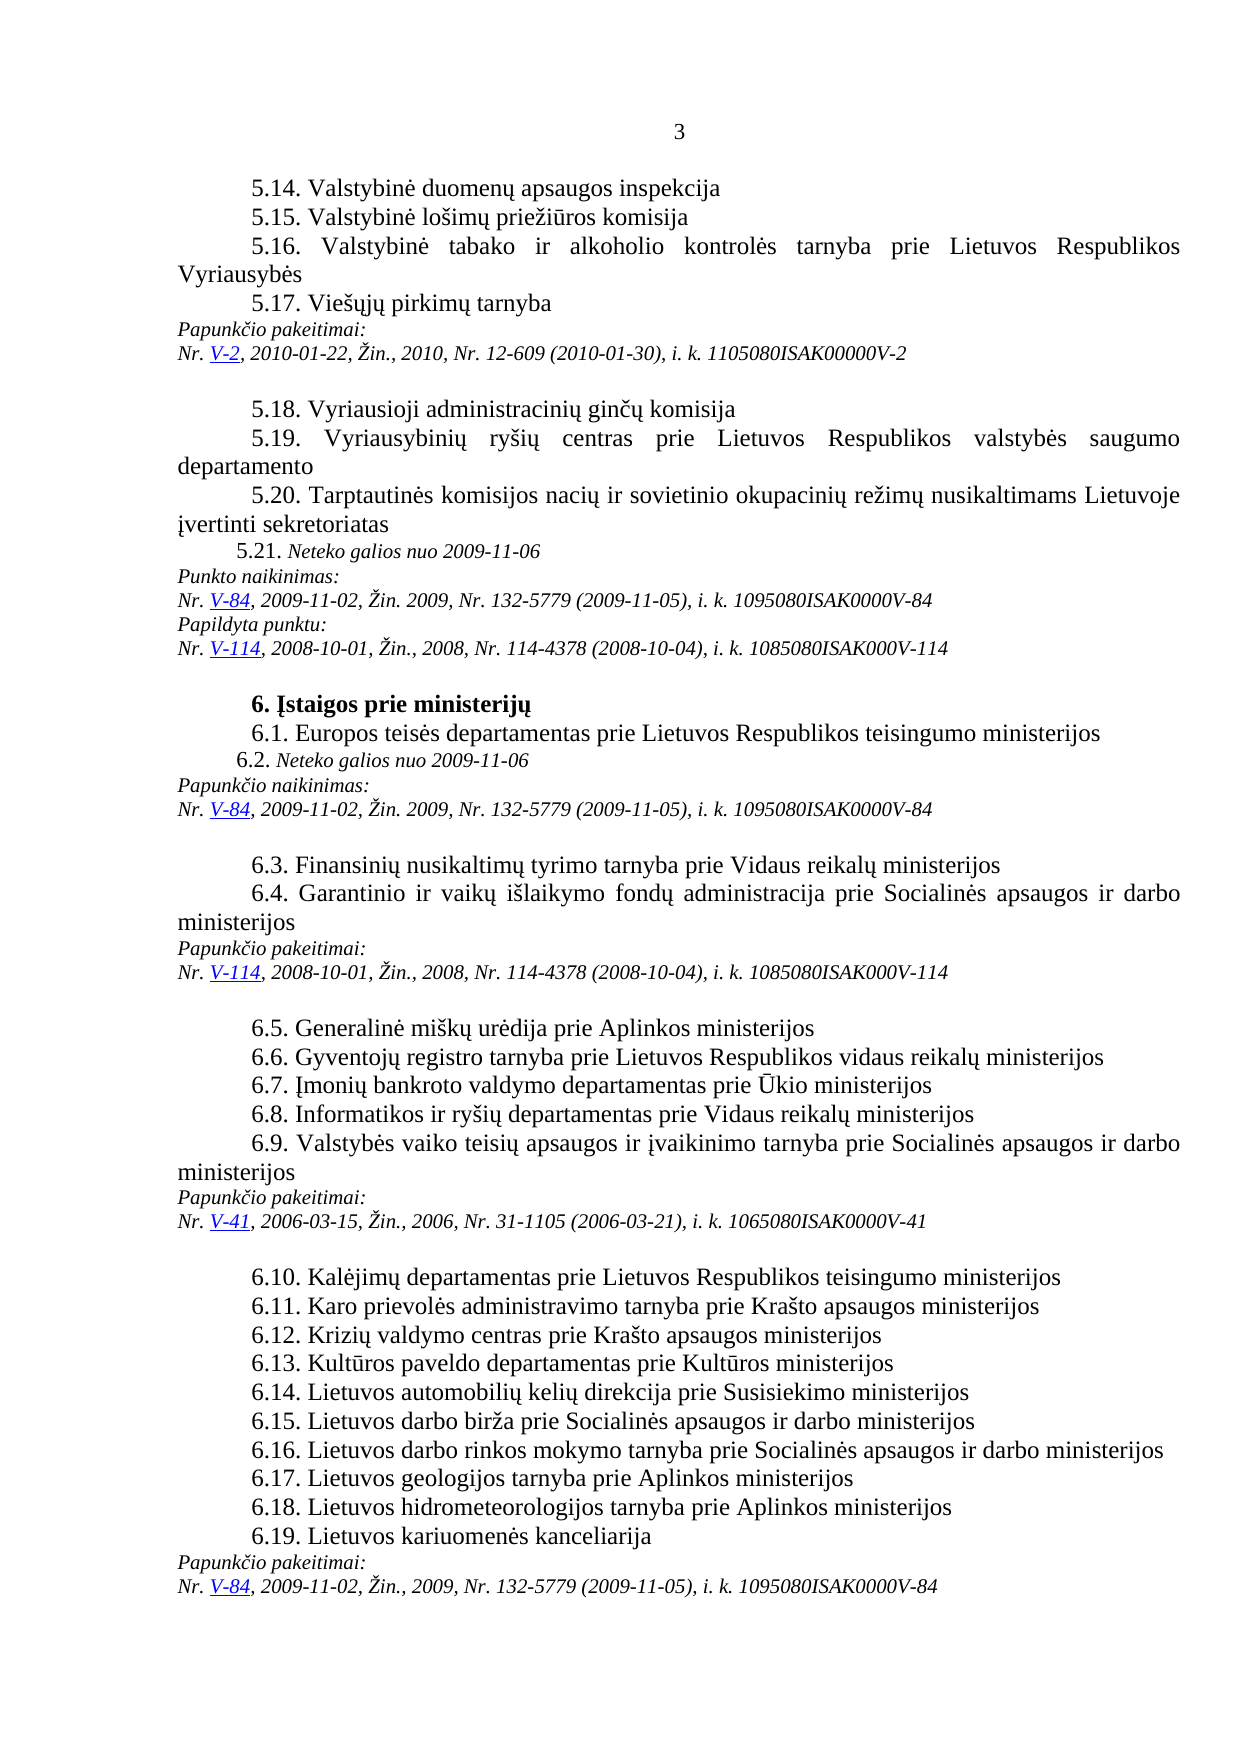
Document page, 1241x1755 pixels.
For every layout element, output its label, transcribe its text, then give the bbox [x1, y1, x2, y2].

text 6.7. Įmonių bankroto valdymo departamentas prie Ūkio ministerijos [177, 1070, 1181, 1099]
text 6.3. Finansinių nusikaltimų tyrimo tarnyba prie Vidaus reikalų ministerijos [177, 850, 1181, 878]
text 5.21. Neteko galios nuo 2009-11-06 [177, 538, 1181, 564]
text 6.19. Lietuvos kariuomenės kanceliarija [177, 1521, 1181, 1550]
text 6.6. Gyventojų registro tarnyba prie Lietuvos Respublikos vidaus reikalų ministerijos [177, 1042, 1181, 1070]
text Papunkčio pakeitimai: [177, 1185, 1181, 1209]
text 6.12. Krizių valdymo centras prie Krašto apsaugos ministerijos [177, 1320, 1181, 1348]
text 6.2. Neteko galios nuo 2009-11-06 [177, 746, 1181, 773]
text 6.18. Lietuvos hidrometeorologijos tarnyba prie Aplinkos ministerijos [177, 1492, 1181, 1521]
text 5.17. Viešųjų pirkimų tarnyba [177, 288, 1181, 317]
text 6.11. Karo prievolės administravimo tarnyba prie Krašto apsaugos ministerijos [177, 1291, 1181, 1320]
text 5.15. Valstybinė lošimų priežiūros komisija [177, 202, 1181, 231]
text Punkto naikinimas: [177, 564, 1181, 588]
text 6.4. Garantinio ir vaikų išlaikymo fondų administracija prie Socialinės apsaugos ir darbo ministerijos [177, 878, 1181, 936]
text 5.18. Vyriausioji administracinių ginčų komisija [177, 394, 1181, 423]
text 6.1. Europos teisės departamentas prie Lietuvos Respublikos teisingumo ministerijos [177, 718, 1181, 746]
text 6.5. Generalinė miškų urėdija prie Aplinkos ministerijos [177, 1013, 1181, 1042]
text Papildyta punktu: [177, 612, 1181, 636]
text Papunkčio pakeitimai: [177, 317, 1181, 341]
text 5.14. Valstybinė duomenų apsaugos inspekcija [177, 173, 1181, 202]
text Nr. V-84, 2009-11-02, Žin., 2009, Nr. 132-5779 (2009-11-05), i. k. 1095080ISAK0000V-84 [177, 1574, 1181, 1598]
text Nr. V-114, 2008-10-01, Žin., 2008, Nr. 114-4378 (2008-10-04), i. k. 1085080ISAK000V-114 [177, 960, 1181, 984]
text Papunkčio pakeitimai: [177, 936, 1181, 960]
text Papunkčio pakeitimai: [177, 1550, 1181, 1574]
text Nr. V-41, 2006-03-15, Žin., 2006, Nr. 31-1105 (2006-03-21), i. k. 1065080ISAK0000V-41 [177, 1209, 1181, 1233]
text 6.17. Lietuvos geologijos tarnyba prie Aplinkos ministerijos [177, 1463, 1181, 1492]
text 6.16. Lietuvos darbo rinkos mokymo tarnyba prie Socialinės apsaugos ir darbo ministerijos [177, 1435, 1181, 1463]
text Nr. V-84, 2009-11-02, Žin. 2009, Nr. 132-5779 (2009-11-05), i. k. 1095080ISAK0000V-84 [177, 588, 1181, 612]
text Papunkčio naikinimas: [177, 773, 1181, 797]
text 6. Įstaigos prie ministerijų [177, 689, 1181, 718]
text 5.16. Valstybinė tabako ir alkoholio kontrolės tarnyba prie Lietuvos Respublikos Vyriausybės [177, 231, 1181, 288]
text 5.19. Vyriausybinių ryšių centras prie Lietuvos Respublikos valstybės saugumo departamento [177, 423, 1181, 480]
text Nr. V-84, 2009-11-02, Žin. 2009, Nr. 132-5779 (2009-11-05), i. k. 1095080ISAK0000V-84 [177, 797, 1181, 821]
text 6.10. Kalėjimų departamentas prie Lietuvos Respublikos teisingumo ministerijos [177, 1262, 1181, 1291]
text 6.8. Informatikos ir ryšių departamentas prie Vidaus reikalų ministerijos [177, 1099, 1181, 1128]
text 5.20. Tarptautinės komisijos nacių ir sovietinio okupacinių režimų nusikaltimams Lietuvoje įvertinti sekretoriatas [177, 480, 1181, 538]
text 6.14. Lietuvos automobilių kelių direkcija prie Susisiekimo ministerijos [177, 1377, 1181, 1406]
text 6.13. Kultūros paveldo departamentas prie Kultūros ministerijos [177, 1348, 1181, 1377]
text Nr. V-114, 2008-10-01, Žin., 2008, Nr. 114-4378 (2008-10-04), i. k. 1085080ISAK000V-114 [177, 636, 1181, 660]
text 6.9. Valstybės vaiko teisių apsaugos ir įvaikinimo tarnyba prie Socialinės apsaugos ir darbo ministerijos [177, 1128, 1181, 1185]
text Nr. V-2, 2010-01-22, Žin., 2010, Nr. 12-609 (2010-01-30), i. k. 1105080ISAK00000V-2 [177, 341, 1181, 365]
text 6.15. Lietuvos darbo birža prie Socialinės apsaugos ir darbo ministerijos [177, 1406, 1181, 1435]
